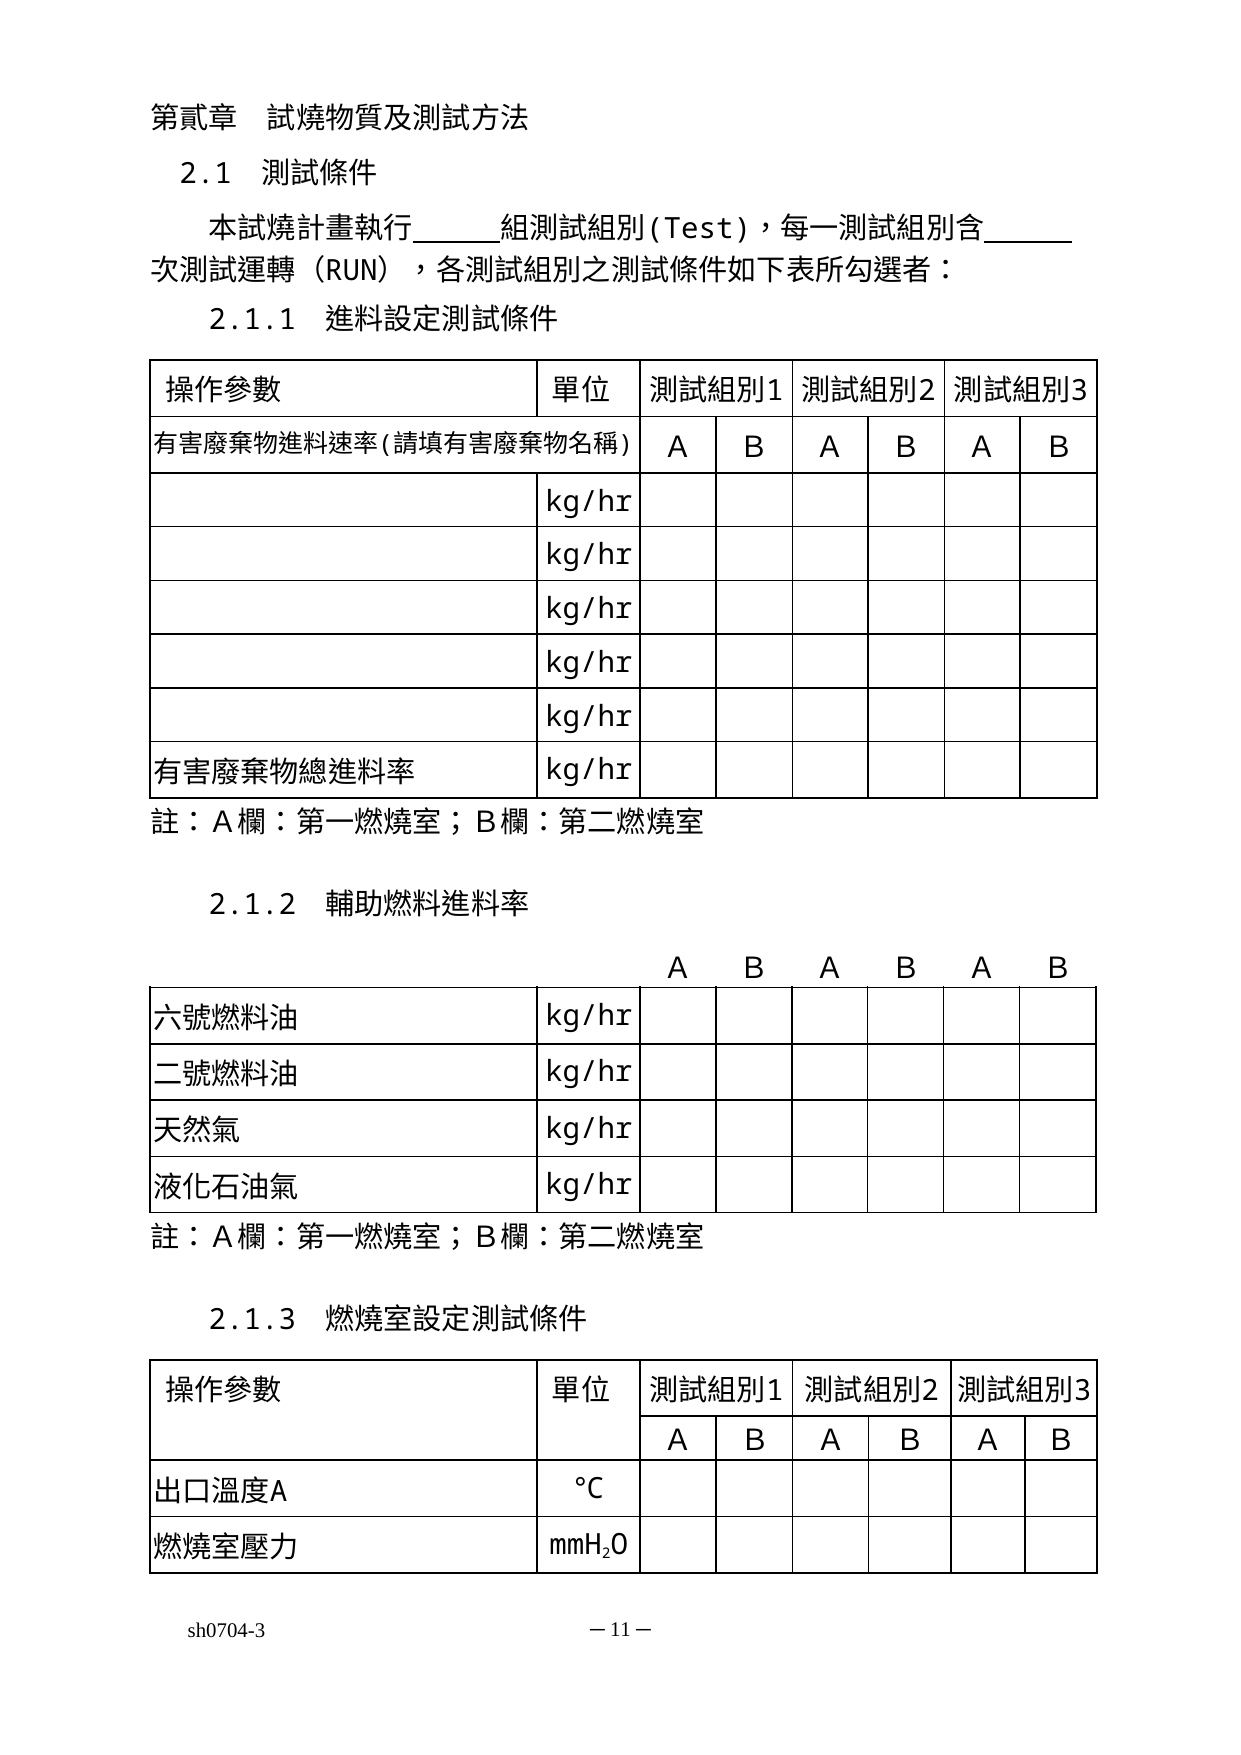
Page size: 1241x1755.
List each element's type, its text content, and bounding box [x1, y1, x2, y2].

table_cell [1021, 689, 1096, 741]
table_cell kg/hr [538, 988, 639, 1043]
table_cell [717, 689, 792, 741]
text 第貳章 試燒物質及測試方法 [150, 95, 1090, 137]
table_cell [793, 1045, 867, 1099]
table_header 測試組別2 [793, 1361, 950, 1415]
table_cell [944, 988, 1019, 1043]
table_header 測試組別3 [945, 361, 1096, 416]
table_cell [1021, 527, 1096, 579]
table_header 測試組別1 [641, 1361, 792, 1415]
table_cell [793, 635, 867, 687]
table_cell kg/hr [538, 1101, 639, 1156]
table_cell [151, 581, 536, 633]
table_cell Ａ [952, 1417, 1024, 1459]
table_cell [793, 474, 867, 526]
table_cell [151, 635, 536, 687]
table_header 測試組別2 [793, 361, 944, 416]
table_header 單位 [538, 1361, 639, 1415]
table_cell [717, 1157, 791, 1212]
table_cell [641, 474, 715, 526]
table_cell [641, 635, 715, 687]
table_cell [1020, 988, 1095, 1043]
table_header 單位 [538, 361, 639, 416]
table_cell [1021, 474, 1096, 526]
table_cell [641, 988, 715, 1043]
table_header Ａ [944, 944, 1019, 986]
table_header 測試組別3 [952, 1361, 1096, 1415]
table_cell [952, 1517, 1024, 1572]
table_header Ｂ [868, 944, 943, 986]
table_cell [641, 1045, 715, 1099]
table_cell Ａ [945, 417, 1019, 472]
table_cell [793, 1157, 867, 1212]
table_cell Ａ [641, 1417, 715, 1459]
table_cell [945, 635, 1019, 687]
table_cell [151, 689, 536, 741]
table_header Ａ [792, 944, 868, 986]
table_cell Ｂ [717, 1417, 792, 1459]
table_cell [944, 1101, 1019, 1156]
table_cell [641, 1461, 715, 1516]
table_cell ℃ [538, 1461, 639, 1516]
table_cell kg/hr [538, 527, 639, 579]
table_cell kg/hr [538, 474, 639, 526]
table_cell 天然氣 [151, 1101, 536, 1156]
table_cell [868, 988, 943, 1043]
table_cell [717, 742, 792, 797]
table_header Ｂ [716, 944, 792, 986]
table_header 操作參數 [151, 1361, 536, 1415]
table_cell kg/hr [538, 742, 639, 797]
table_cell 燃燒室壓力 [151, 1517, 536, 1572]
table_cell [641, 527, 715, 579]
table_cell [869, 581, 944, 633]
table_cell [1026, 1461, 1096, 1516]
table_cell [944, 1157, 1019, 1212]
table_cell Ｂ [717, 417, 792, 472]
table_header 測試組別1 [641, 361, 792, 416]
table_cell [793, 1101, 867, 1156]
table_header Ｂ [1019, 944, 1096, 986]
table_cell [538, 1415, 639, 1459]
table_cell 六號燃料油 [151, 988, 536, 1043]
table_cell [1021, 635, 1096, 687]
table_cell [717, 988, 791, 1043]
table_cell [151, 1415, 536, 1459]
table_header [537, 944, 640, 986]
table_cell kg/hr [538, 1157, 639, 1212]
text 註：Ａ欄：第一燃燒室；Ｂ欄：第二燃燒室 [150, 1213, 1090, 1256]
table_header 操作參數 [151, 361, 536, 416]
table_cell [1021, 581, 1096, 633]
table_cell [793, 742, 867, 797]
table_cell [945, 689, 1019, 741]
table_cell 出口溫度A [151, 1461, 536, 1516]
table_cell Ｂ [1021, 417, 1096, 472]
table_cell [945, 742, 1019, 797]
table_cell [793, 581, 867, 633]
table_cell [1020, 1101, 1095, 1156]
table_cell [641, 689, 715, 741]
table_cell [151, 474, 536, 526]
table_cell [793, 988, 867, 1043]
table_cell [944, 1045, 1019, 1099]
table_header [150, 944, 537, 986]
table_cell Ａ [793, 417, 867, 472]
text 2.1.3 燃燒室設定測試條件 [150, 1295, 1090, 1338]
table_cell 有害廢棄物進料速率(請填有害廢棄物名稱) [151, 417, 639, 472]
table_cell 液化石油氣 [151, 1157, 536, 1212]
table_cell [641, 1157, 715, 1212]
table_cell [945, 474, 1019, 526]
table_cell Ａ [793, 1417, 868, 1459]
table_cell [793, 689, 867, 741]
table_cell [868, 1157, 943, 1212]
text 本試燒計畫執行 組測試組別(Test)，每一測試組別含 次測試運轉（RUN），各測試組別之測試條件如下表所勾選者： [150, 204, 1090, 289]
table_cell [868, 1101, 943, 1156]
text 2.1.2 輔助燃料進料率 [150, 881, 1090, 923]
table_cell [641, 1101, 715, 1156]
text 註：Ａ欄：第一燃燒室；Ｂ欄：第二燃燒室 [150, 799, 1090, 841]
table_cell kg/hr [538, 689, 639, 741]
table_cell [717, 1461, 792, 1516]
table_cell [641, 742, 715, 797]
table_cell Ｂ [869, 1417, 950, 1459]
table_cell [869, 689, 944, 741]
table_cell [717, 1517, 792, 1572]
text 2.1.1 進料設定測試條件 [150, 296, 1090, 338]
table_cell [1021, 742, 1096, 797]
table_cell [793, 527, 867, 579]
text 2.1 測試條件 [150, 150, 1090, 192]
table_cell [868, 1045, 943, 1099]
table_cell mmH2O [538, 1517, 639, 1572]
table_cell [869, 1517, 950, 1572]
table_cell kg/hr [538, 581, 639, 633]
table_cell [717, 635, 792, 687]
table_cell [869, 1461, 950, 1516]
table_cell [952, 1461, 1024, 1516]
table_cell [717, 474, 792, 526]
table_cell [151, 527, 536, 579]
table_cell Ｂ [869, 417, 944, 472]
table_cell [869, 527, 944, 579]
table_header Ａ [640, 944, 716, 986]
table_cell [945, 527, 1019, 579]
table_cell [717, 1101, 791, 1156]
table_cell [869, 635, 944, 687]
table_cell [717, 527, 792, 579]
table_cell [1026, 1517, 1096, 1572]
table_cell [793, 1517, 868, 1572]
table_cell [1020, 1045, 1095, 1099]
table_cell kg/hr [538, 1045, 639, 1099]
table_cell [945, 581, 1019, 633]
table_cell [793, 1461, 868, 1516]
table_cell 二號燃料油 [151, 1045, 536, 1099]
table_cell kg/hr [538, 635, 639, 687]
table_cell [641, 581, 715, 633]
table_cell Ａ [641, 417, 715, 472]
table_cell Ｂ [1026, 1417, 1096, 1459]
table_cell [869, 474, 944, 526]
table_cell [1020, 1157, 1095, 1212]
table_cell [641, 1517, 715, 1572]
table_cell [869, 742, 944, 797]
table_cell 有害廢棄物總進料率 [151, 742, 536, 797]
table_cell [717, 1045, 791, 1099]
table_cell [717, 581, 792, 633]
